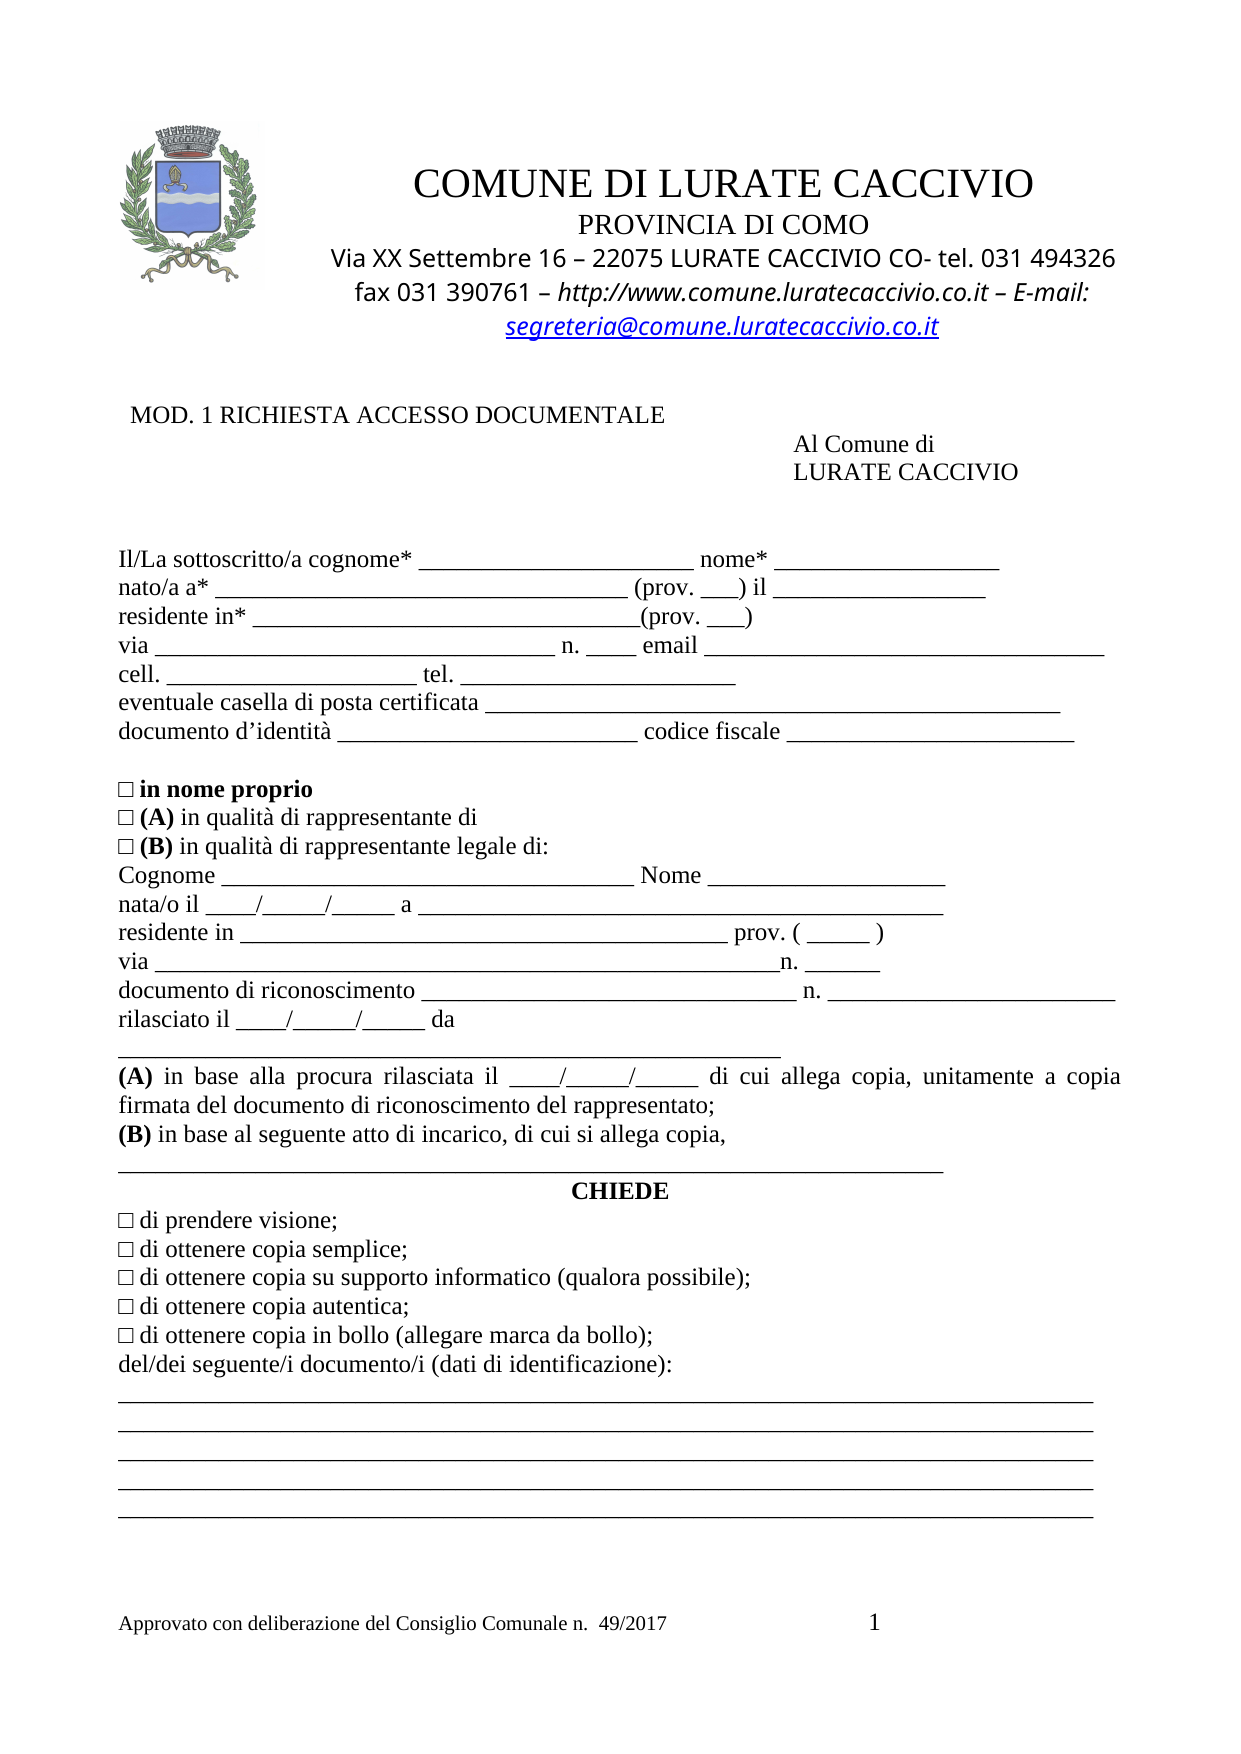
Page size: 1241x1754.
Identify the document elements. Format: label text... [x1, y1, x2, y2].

text □ (A) in qualità di rappresentante di [118, 802, 1122, 831]
text □ (B) in qualità di rappresentante legale di: [118, 831, 1122, 860]
text □ di ottenere copia su supporto informatico (qualora possibile); [118, 1262, 1122, 1291]
text LURATE CACCIVIO [130, 457, 1122, 486]
text nata/o il ____/_____/_____ a __________________________________________ [118, 889, 1122, 917]
text □ di prendere visione; [118, 1205, 1122, 1234]
text CHIEDE [118, 1176, 1122, 1205]
text Cognome _________________________________ Nome ___________________ [118, 860, 1122, 889]
text rilasciato il ____/_____/_____ da _____________________________________________________ [118, 1004, 1122, 1061]
text □ di ottenere copia in bollo (allegare marca da bollo); [118, 1320, 1122, 1349]
text ______________________________________________________________________________ [118, 1492, 1122, 1521]
text via __________________________________________________n. ______ [118, 946, 1122, 975]
text COMUNE DI LURATE CACCIVIO [325, 159, 1122, 207]
text (B) in base al seguente atto di incarico, di cui si allega copia, [118, 1119, 1122, 1147]
text via ________________________________ n. ____ email ________________________________ [118, 630, 1122, 659]
text __________________________________________________________________ [118, 1147, 1122, 1176]
text □ in nome proprio [118, 774, 1122, 802]
text residente in* _______________________________(prov. ___) [118, 601, 1122, 630]
text ______________________________________________________________________________ [118, 1435, 1122, 1464]
text ______________________________________________________________________________ [118, 1464, 1122, 1492]
text del/dei seguente/i documento/i (dati di identificazione): [118, 1349, 1122, 1377]
text ______________________________________________________________________________ [118, 1377, 1122, 1406]
text nato/a a* _________________________________ (prov. ___) il _________________ [118, 572, 1122, 601]
text (A) in base alla procura rilasciata il ____/_____/_____ di cui allega copia, unitamente a copia firmata del documento di riconoscimento del rappresentato; [118, 1061, 1122, 1119]
text Al Comune di [130, 429, 1122, 457]
text ______________________________________________________________________________ [118, 1406, 1122, 1435]
text PROVINCIA DI COMO [325, 207, 1122, 240]
text Via XX Settembre 16 – 22075 LURATE CACCIVIO CO- tel. 031 494326 fax 031 390761 – http://www.comune.luratecaccivio.co.it – E-mail: segreteria@comune.luratecaccivio.co.it [325, 240, 1122, 342]
text cell. ____________________ tel. ______________________ [118, 659, 1122, 687]
text residente in _______________________________________ prov. ( _____ ) [118, 917, 1122, 946]
text □ di ottenere copia semplice; [118, 1234, 1122, 1262]
text □ di ottenere copia autentica; [118, 1291, 1122, 1320]
text Il/La sottoscritto/a cognome* ______________________ nome* __________________ [118, 544, 1122, 572]
text documento di riconoscimento ______________________________ n. _______________________ [118, 975, 1122, 1004]
text documento d’identità ________________________ codice fiscale _______________________ [118, 716, 1122, 745]
picture [119, 121, 266, 290]
text MOD. 1 RICHIESTA ACCESSO DOCUMENTALE [130, 400, 1122, 429]
text eventuale casella di posta certificata ______________________________________________ [118, 687, 1122, 716]
